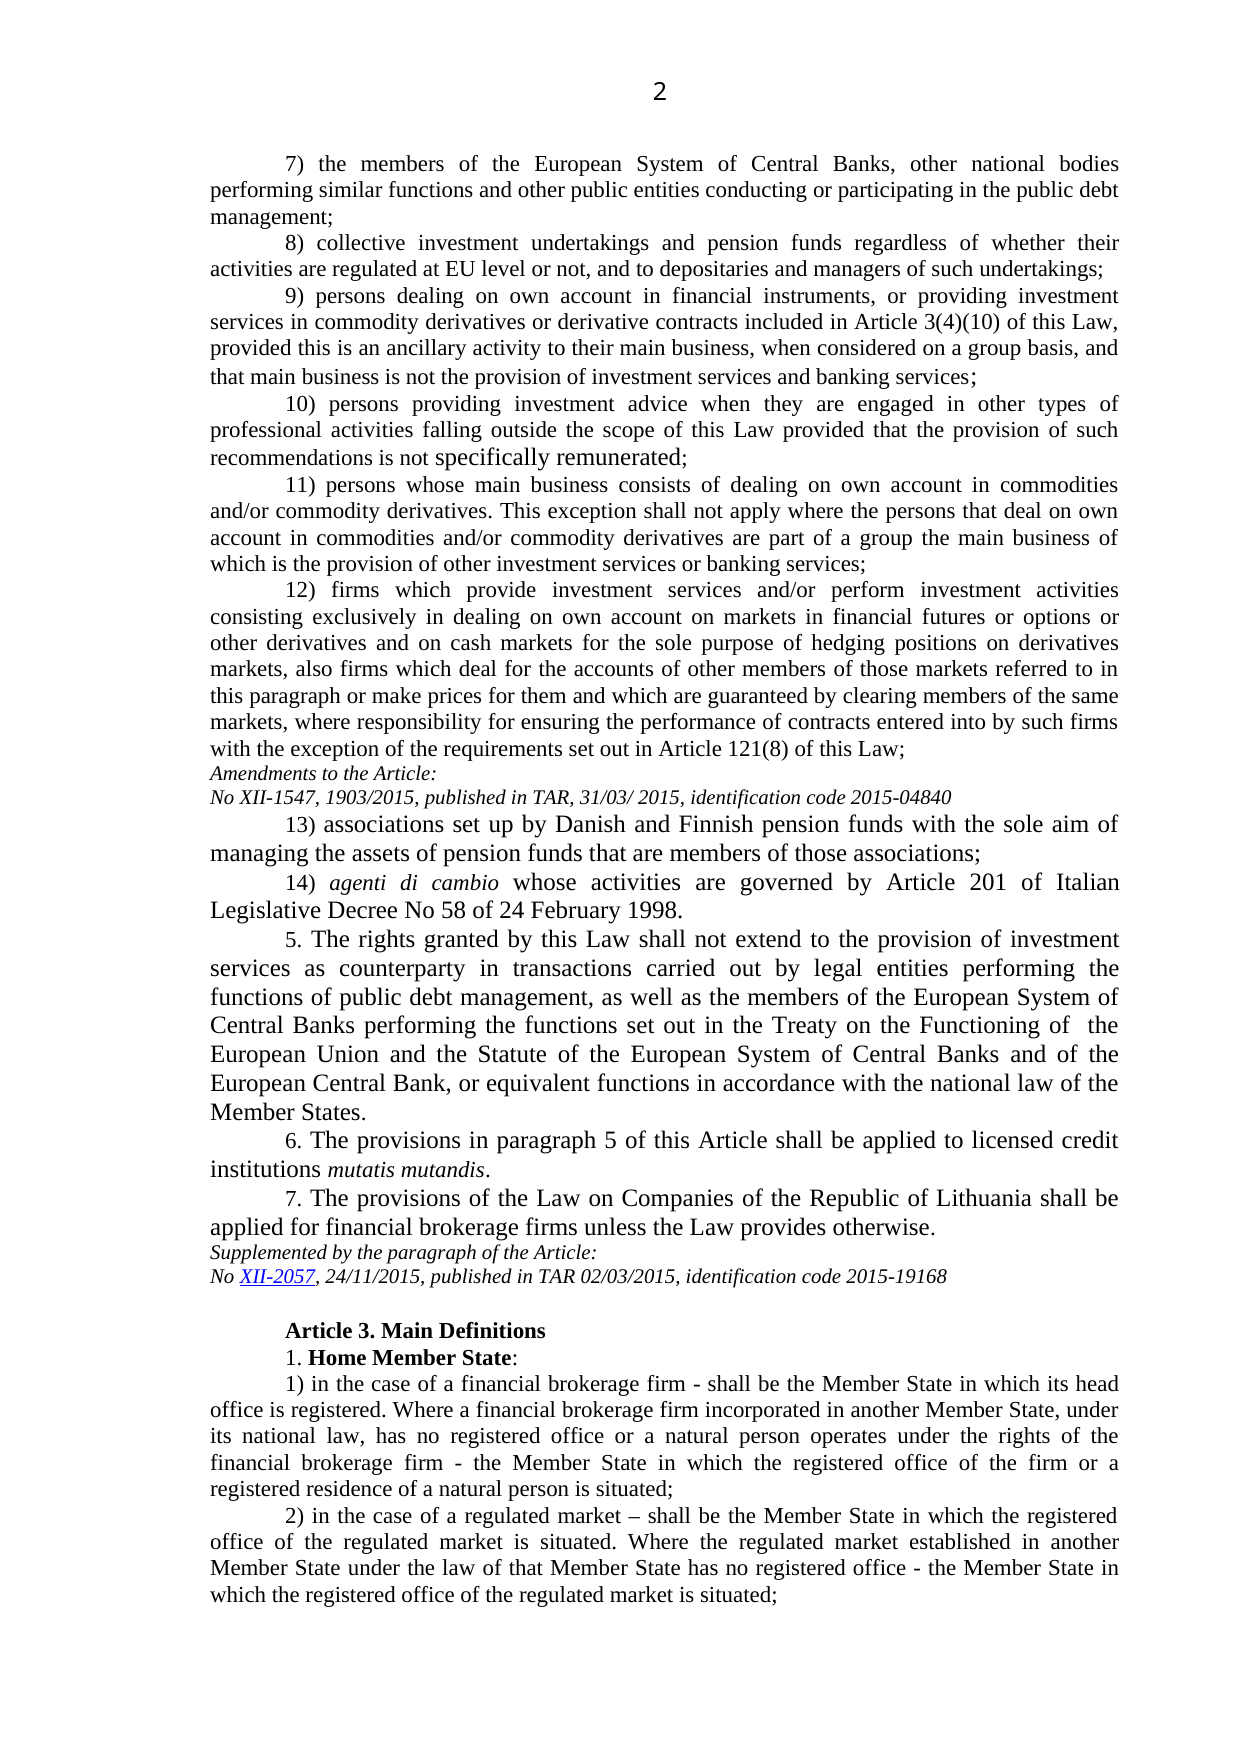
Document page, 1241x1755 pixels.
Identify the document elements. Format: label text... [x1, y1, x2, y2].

text No XII-2057, 24/11/2015, published in TAR 02/03/2015, identification code 2015-19168 [210, 1264, 1120, 1288]
text 7. The provisions of the Law on Companies of the Republic of Lithuania shall be applied for financial brokerage firms unless the Law provides otherwise. [210, 1183, 1120, 1240]
text 6. The provisions in paragraph 5 of this Article shall be applied to licensed credit institutions mutatis mutandis. [210, 1125, 1120, 1183]
text Article 3. Main Definitions [210, 1317, 1120, 1343]
text 13) associations set up by Danish and Finnish pension funds with the sole aim of managing the assets of pension funds that are members of those associations; [210, 809, 1120, 867]
text 10) persons providing investment advice when they are engaged in other types of professional activities falling outside the scope of this Law provided that the provision of such recommendations is not specifically remunerated; [210, 389, 1120, 471]
text 11) persons whose main business consists of dealing on own account in commodities and/or commodity derivatives. This exception shall not apply where the persons that deal on own account in commodities and/or commodity derivatives are part of a group the main business of which is the provision of other investment services or banking services; [210, 471, 1120, 576]
text 1. Home Member State: [210, 1343, 1120, 1370]
text Supplemented by the paragraph of the Article: [210, 1240, 1120, 1264]
text 2) in the case of a regulated market – shall be the Member State in which the registered office of the regulated market is situated. Where the regulated market established in another Member State under the law of that Member State has no registered office - the Member State in which the registered office of the regulated market is situated; [210, 1502, 1120, 1607]
text 1) in the case of a financial brokerage firm - shall be the Member State in which its head office is registered. Where a financial brokerage firm incorporated in another Member State, under its national law, has no registered office or a natural person operates under the rights of the financial brokerage firm - the Member State in which the registered office of the firm or a registered residence of a natural person is situated; [210, 1370, 1120, 1502]
text 12) firms which provide investment services and/or perform investment activities consisting exclusively in dealing on own account on markets in financial futures or options or other derivatives and on cash markets for the sole purpose of hedging positions on derivatives markets, also firms which deal for the accounts of other members of those markets referred to in this paragraph or make prices for them and which are guaranteed by clearing members of the same markets, where responsibility for ensuring the performance of contracts entered into by such firms with the exception of the requirements set out in Article 121(8) of this Law; [210, 576, 1120, 761]
text 8) collective investment undertakings and pension funds regardless of whether their activities are regulated at EU level or not, and to depositaries and managers of such undertakings; [210, 229, 1120, 282]
text 9) persons dealing on own account in financial instruments, or providing investment services in commodity derivatives or derivative contracts included in Article 3(4)(10) of this Law, provided this is an ancillary activity to their main business, when considered on a group basis, and that main business is not the provision of investment services and banking services; [210, 282, 1120, 389]
text 5. The rights granted by this Law shall not extend to the provision of investment services as counterparty in transactions carried out by legal entities performing the functions of public debt management, as well as the members of the European System of Central Banks performing the functions set out in the Treaty on the Functioning of the European Union and the Statute of the European System of Central Banks and of the European Central Bank, or equivalent functions in accordance with the national law of the Member States. [210, 924, 1120, 1125]
text Amendments to the Article: [210, 761, 1120, 785]
text No XII-1547, 1903/2015, published in TAR, 31/03/ 2015, identification code 2015-04840 [210, 785, 1120, 809]
text 7) the members of the European System of Central Banks, other national bodies performing similar functions and other public entities conducting or participating in the public debt management; [210, 150, 1120, 229]
text 14) agenti di cambio whose activities are governed by Article 201 of Italian Legislative Decree No 58 of 24 February 1998. [210, 867, 1120, 924]
